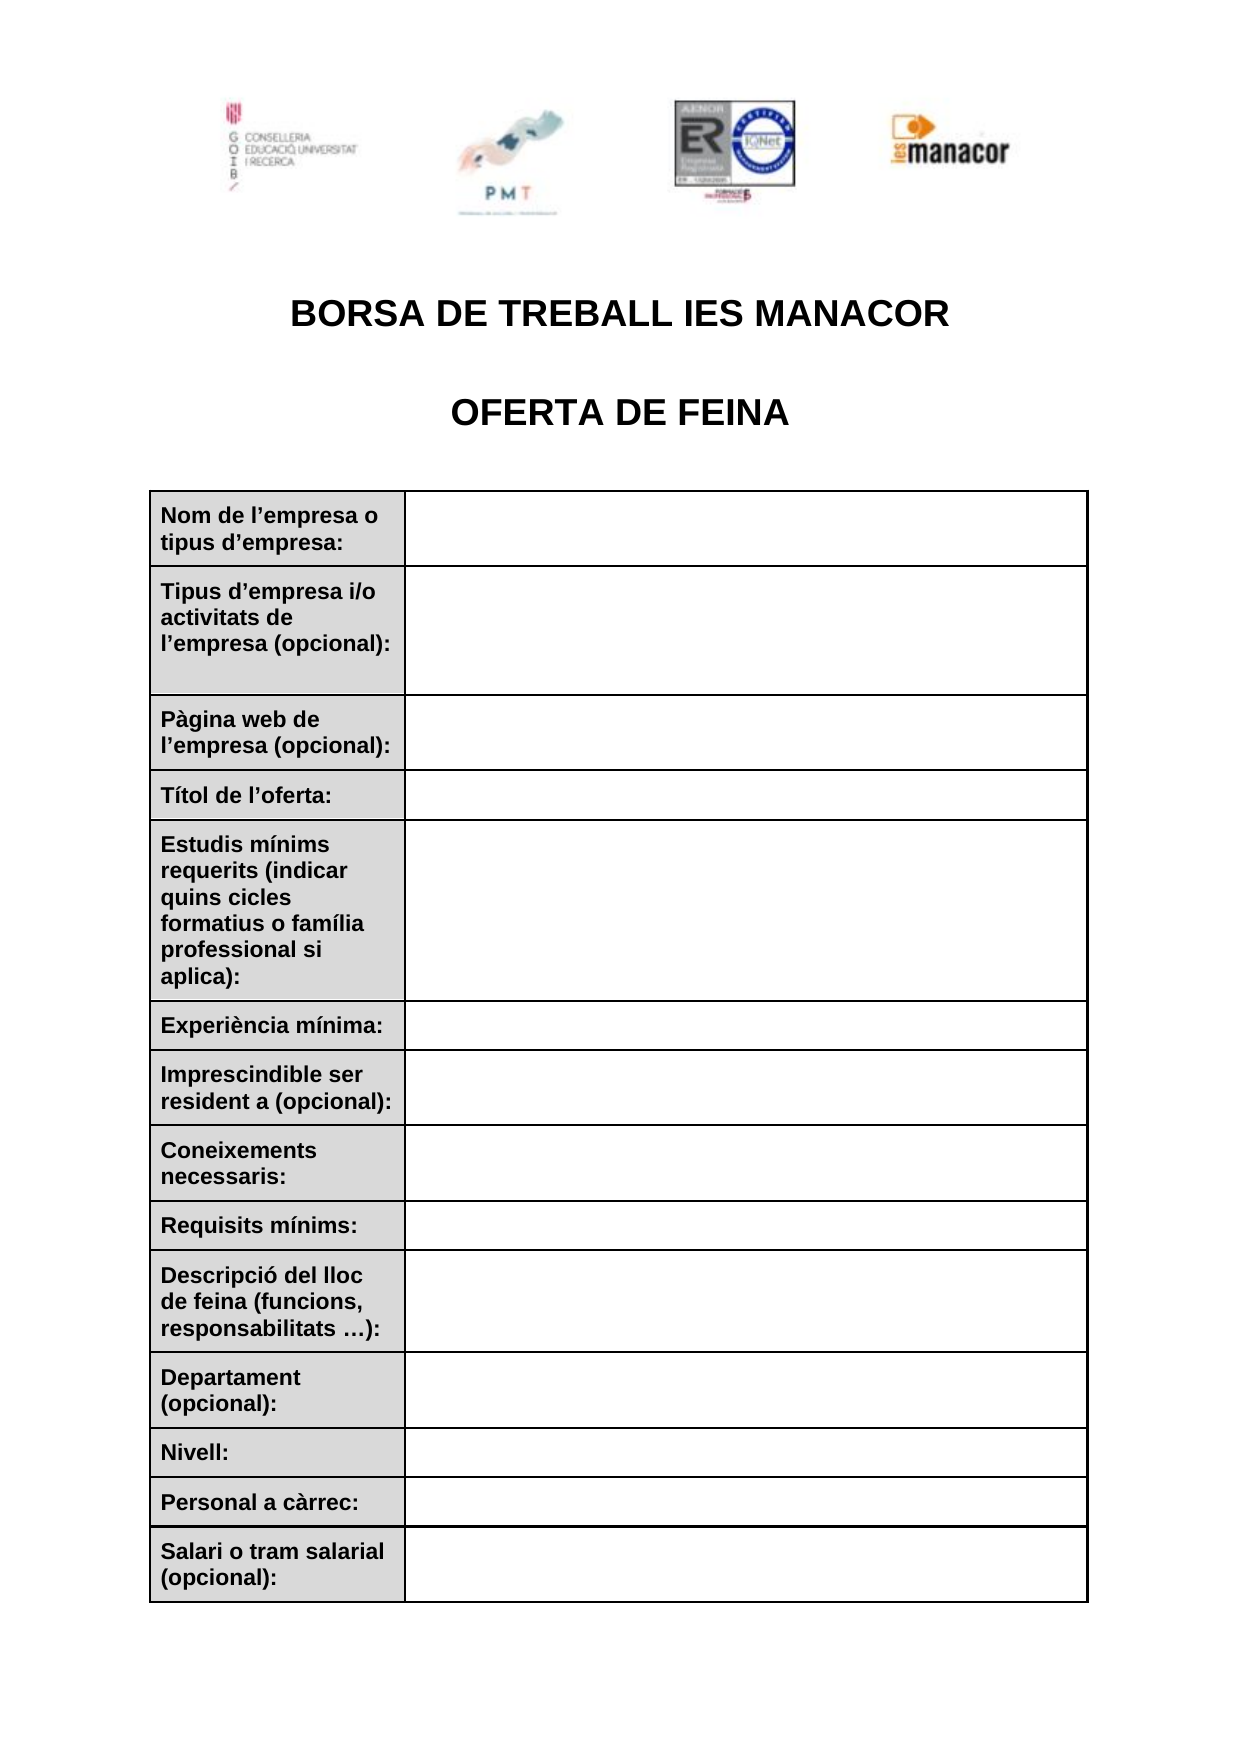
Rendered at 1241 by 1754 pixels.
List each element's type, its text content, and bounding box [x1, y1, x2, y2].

table_cell Imprescindible ser resident a (opcional): [151, 1051, 404, 1124]
text OFERTA DE FEINA [150, 390, 1090, 433]
table_cell [406, 1002, 1086, 1049]
table_cell [406, 1251, 1086, 1351]
table_cell [406, 1051, 1086, 1124]
table_cell Tipus d’empresa i/o activitats de l’empresa (opcional): [151, 567, 404, 693]
table_cell Coneixements necessaris: [151, 1126, 404, 1200]
table_cell [406, 1126, 1086, 1200]
picture [150, 75, 1091, 242]
table_header [406, 492, 1086, 565]
table_cell Títol de l’oferta: [151, 771, 404, 818]
text BORSA DE TREBALL IES MANACOR [150, 291, 1090, 334]
table_cell [406, 1202, 1086, 1249]
table_cell [406, 696, 1086, 769]
table_cell Descripció del lloc de feina (funcions, responsabilitats …): [151, 1251, 404, 1351]
table_cell [406, 821, 1086, 999]
table_cell [406, 1478, 1086, 1525]
table_cell Estudis mínims requerits (indicar quins cicles formatius o família professional si aplica): [151, 821, 404, 999]
table_cell Pàgina web de l’empresa (opcional): [151, 696, 404, 769]
table_cell [406, 567, 1086, 693]
table_cell Requisits mínims: [151, 1202, 404, 1249]
table_cell [406, 1429, 1086, 1476]
table_cell Salari o tram salarial (opcional): [151, 1528, 404, 1601]
table_cell [406, 1353, 1086, 1427]
table_cell Personal a càrrec: [151, 1478, 404, 1525]
table_header Nom de l’empresa o tipus d’empresa: [151, 492, 404, 565]
table_cell [406, 1528, 1086, 1601]
table_cell Experiència mínima: [151, 1002, 404, 1049]
table_cell Departament (opcional): [151, 1353, 404, 1427]
table_cell [406, 771, 1086, 818]
table_cell Nivell: [151, 1429, 404, 1476]
